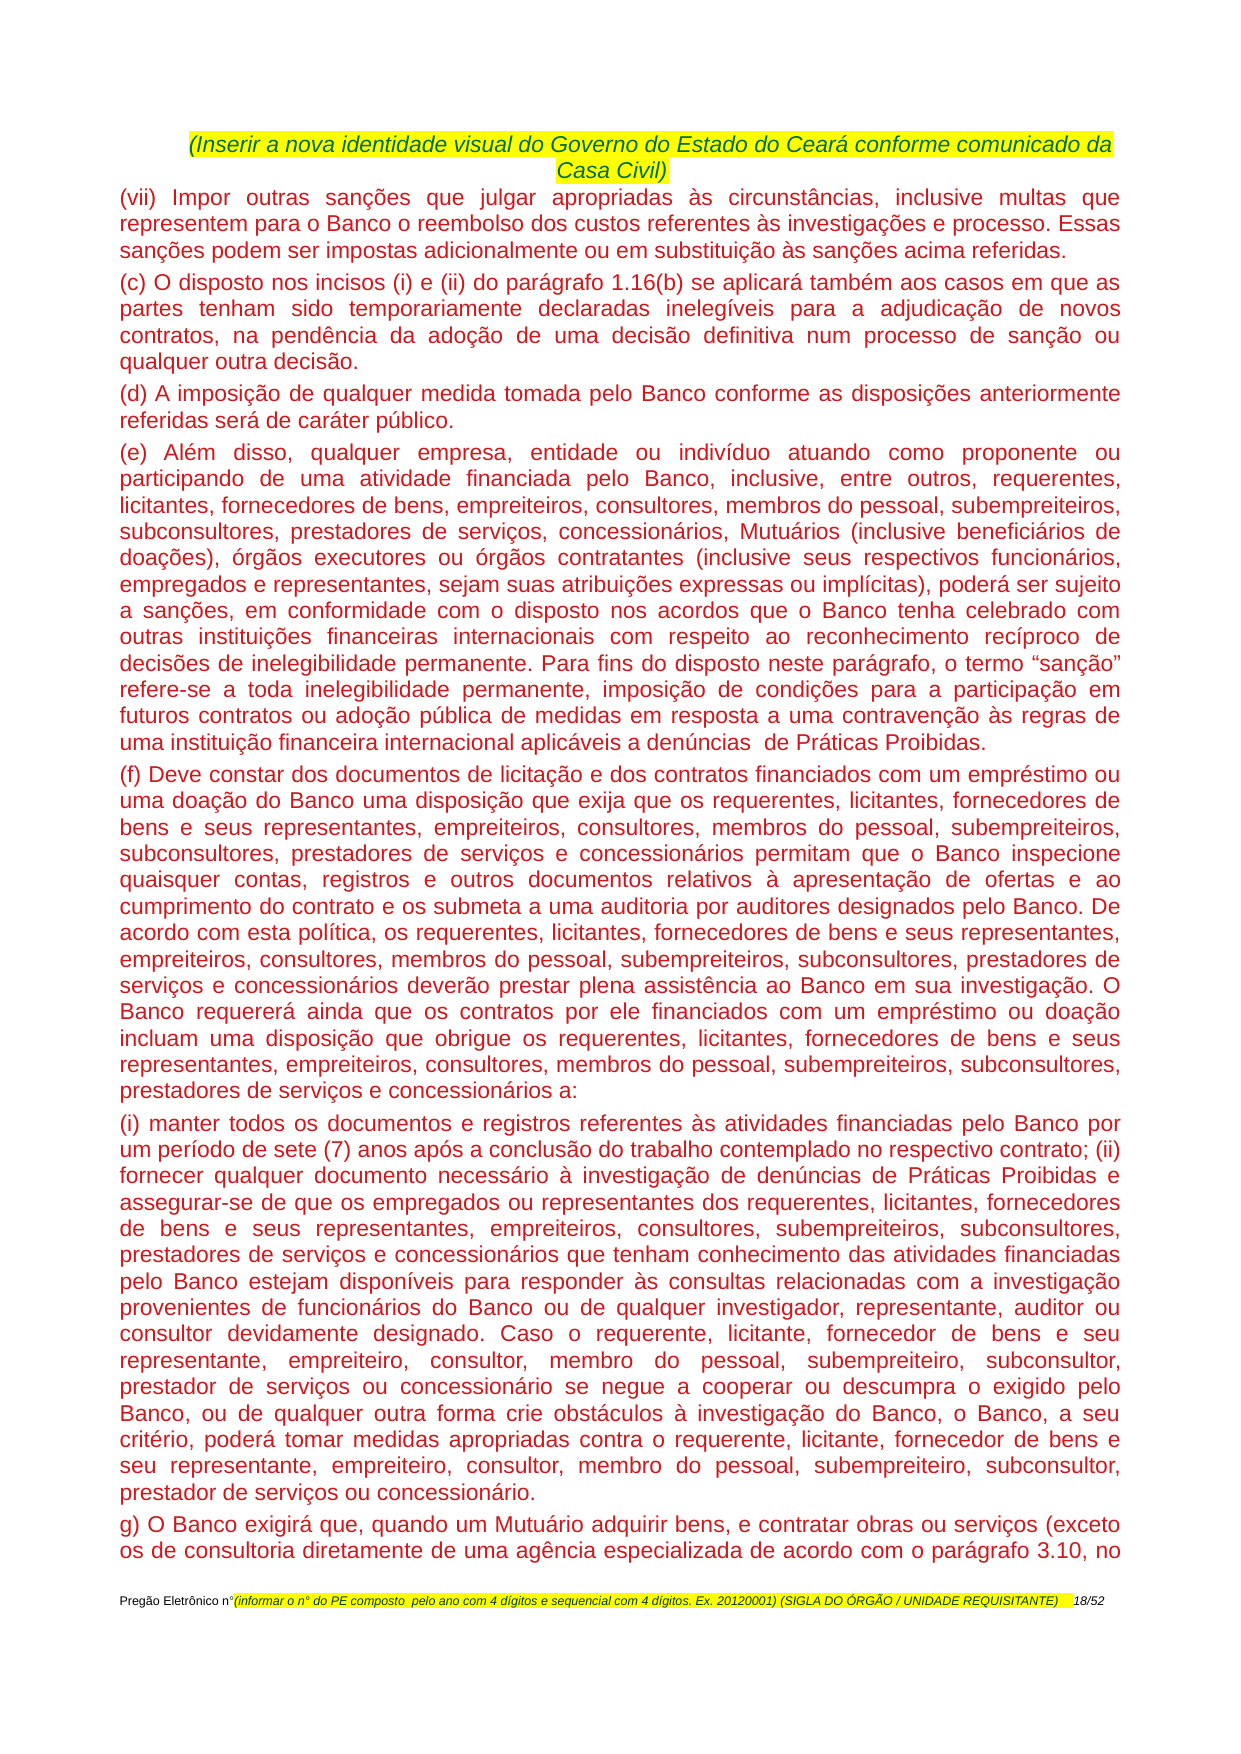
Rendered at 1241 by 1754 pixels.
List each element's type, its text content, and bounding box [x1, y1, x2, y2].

text (c) O disposto nos incisos (i) e (ii) do parágrafo 1.16(b) se aplicará também aos casos em que as partes tenham sido temporariamente declaradas inelegíveis para a adjudicação de novos contratos, na pendência da adoção de uma decisão definitiva num processo de sanção ou qualquer outra decisão. [119, 269, 1121, 374]
text (vii) Impor outras sanções que julgar apropriadas às circunstâncias, inclusive multas que representem para o Banco o reembolso dos custos referentes às investigações e processo. Essas sanções podem ser impostas adicionalmente ou em substituição às sanções acima referidas. [119, 184, 1121, 263]
text g) O Banco exigirá que, quando um Mutuário adquirir bens, e contratar obras ou serviços (exceto os de consultoria diretamente de uma agência especializada de acordo com o parágrafo 3.10, no [119, 1511, 1121, 1563]
text (i) manter todos os documentos e registros referentes às atividades financiadas pelo Banco por um período de sete (7) anos após a conclusão do trabalho contemplado no respectivo contrato; (ii) fornecer qualquer documento necessário à investigação de denúncias de Práticas Proibidas e assegurar-se de que os empregados ou representantes dos requerentes, licitantes, fornecedores de bens e seus representantes, empreiteiros, consultores, subempreiteiros, subconsultores, prestadores de serviços e concessionários que tenham conhecimento das atividades financiadas pelo Banco estejam disponíveis para responder às consultas relacionadas com a investigação provenientes de funcionários do Banco ou de qualquer investigador, representante, auditor ou consultor devidamente designado. Caso o requerente, licitante, fornecedor de bens e seu representante, empreiteiro, consultor, membro do pessoal, subempreiteiro, subconsultor, prestador de serviços ou concessionário se negue a cooperar ou descumpra o exigido pelo Banco, ou de qualquer outra forma crie obstáculos à investigação do Banco, o Banco, a seu critério, poderá tomar medidas apropriadas contra o requerente, licitante, fornecedor de bens e seu representante, empreiteiro, consultor, membro do pessoal, subempreiteiro, subconsultor, prestador de serviços ou concessionário. [119, 1109, 1121, 1505]
text (d) A imposição de qualquer medida tomada pelo Banco conforme as disposições anteriormente referidas será de caráter público. [119, 380, 1121, 433]
text (f) Deve constar dos documentos de licitação e dos contratos financiados com um empréstimo ou uma doação do Banco uma disposição que exija que os requerentes, licitantes, fornecedores de bens e seus representantes, empreiteiros, consultores, membros do pessoal, subempreiteiros, subconsultores, prestadores de serviços e concessionários permitam que o Banco inspecione quaisquer contas, registros e outros documentos relativos à apresentação de ofertas e ao cumprimento do contrato e os submeta a uma auditoria por auditores designados pelo Banco. De acordo com esta política, os requerentes, licitantes, fornecedores de bens e seus representantes, empreiteiros, consultores, membros do pessoal, subempreiteiros, subconsultores, prestadores de serviços e concessionários deverão prestar plena assistência ao Banco em sua investigação. O Banco requererá ainda que os contratos por ele financiados com um empréstimo ou doação incluam uma disposição que obrigue os requerentes, licitantes, fornecedores de bens e seus representantes, empreiteiros, consultores, membros do pessoal, subempreiteiros, subconsultores, prestadores de serviços e concessionários a: [119, 761, 1121, 1104]
text (e) Além disso, qualquer empresa, entidade ou indivíduo atuando como proponente ou participando de uma atividade financiada pelo Banco, inclusive, entre outros, requerentes, licitantes, fornecedores de bens, empreiteiros, consultores, membros do pessoal, subempreiteiros, subconsultores, prestadores de serviços, concessionários, Mutuários (inclusive beneficiários de doações), órgãos executores ou órgãos contratantes (inclusive seus respectivos funcionários, empregados e representantes, sejam suas atribuições expressas ou implícitas), poderá ser sujeito a sanções, em conformidade com o disposto nos acordos que o Banco tenha celebrado com outras instituições financeiras internacionais com respeito ao reconhecimento recíproco de decisões de inelegibilidade permanente. Para fins do disposto neste parágrafo, o termo “sanção” refere-se a toda inelegibilidade permanente, imposição de condições para a participação em futuros contratos ou adoção pública de medidas em resposta a uma contravenção às regras de uma instituição financeira internacional aplicáveis a denúncias de Práticas Proibidas. [119, 439, 1121, 755]
